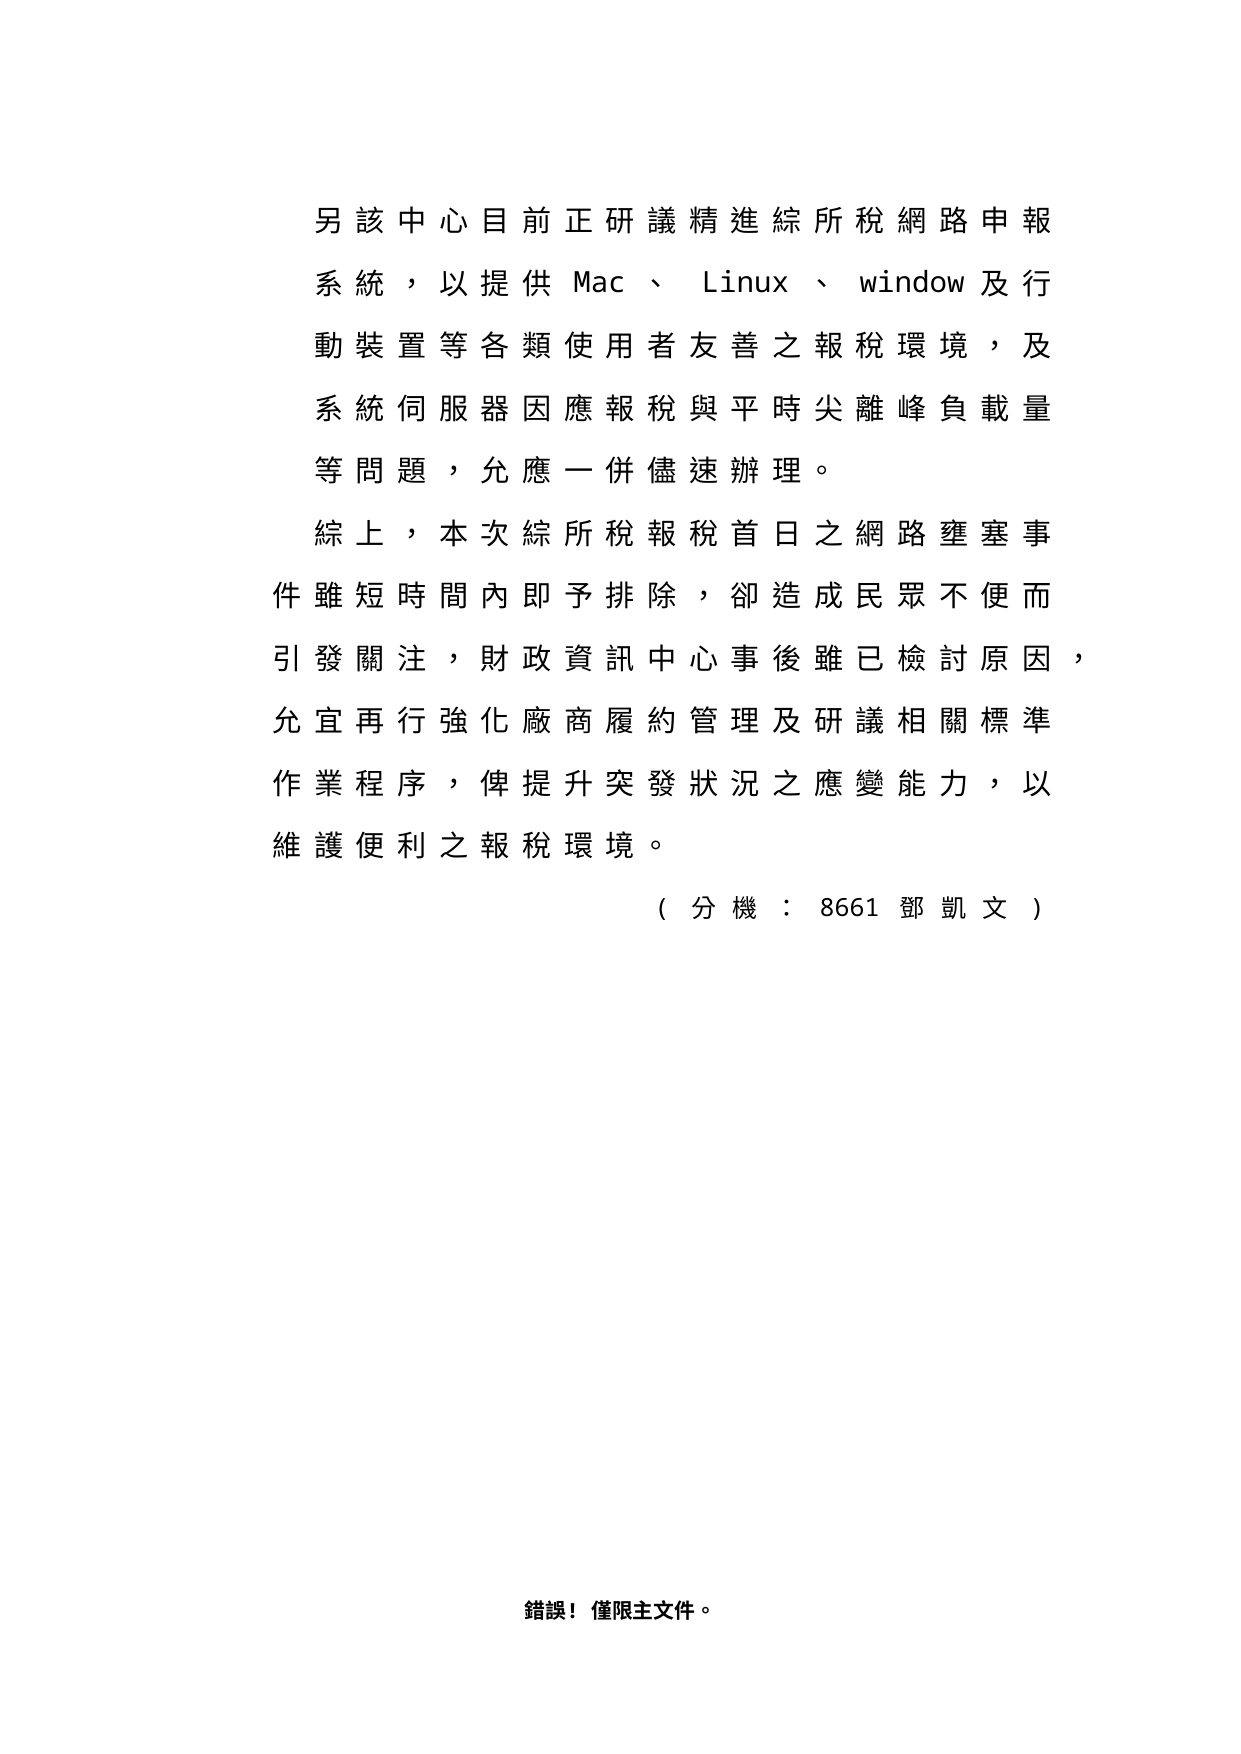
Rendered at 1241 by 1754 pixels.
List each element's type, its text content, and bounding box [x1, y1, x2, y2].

text (三)政府自80年代起著手推動電子化政府，網路申報即為電子稅務計畫重要作業項目，隨著網路日益普及，更成為使民眾有感之施政措施；據財政資訊中心統計，105年度綜所稅網路申報件數占全部申報件數逾六成，是以，上述網路壅塞事件雖僅發生8小時，卻造成民眾不便而引發關注；事後除應檢討原因及擬具預防機制外，允宜強化對廠商之履約管理及研議相關標準作業程序，俾提升突發狀況之應變能力。另該中心目前正研議精進綜所稅網路申報系統，以提供Mac、Linux、window及行動裝置等各類使用者友善之報稅環境，及系統伺服器因應報稅與平時尖離峰負載量等問題，允應一併儘速辦理。 [242, 177, 1058, 490]
text (分機：8661鄧凱文) [183, 865, 1058, 927]
text 綜上，本次綜所稅報稅首日之網路壅塞事件雖短時間內即予排除，卻造成民眾不便而引發關注，財政資訊中心事後雖已檢討原因，允宜再行強化廠商履約管理及研議相關標準作業程序，俾提升突發狀況之應變能力，以維護便利之報稅環境。 [242, 490, 1058, 865]
